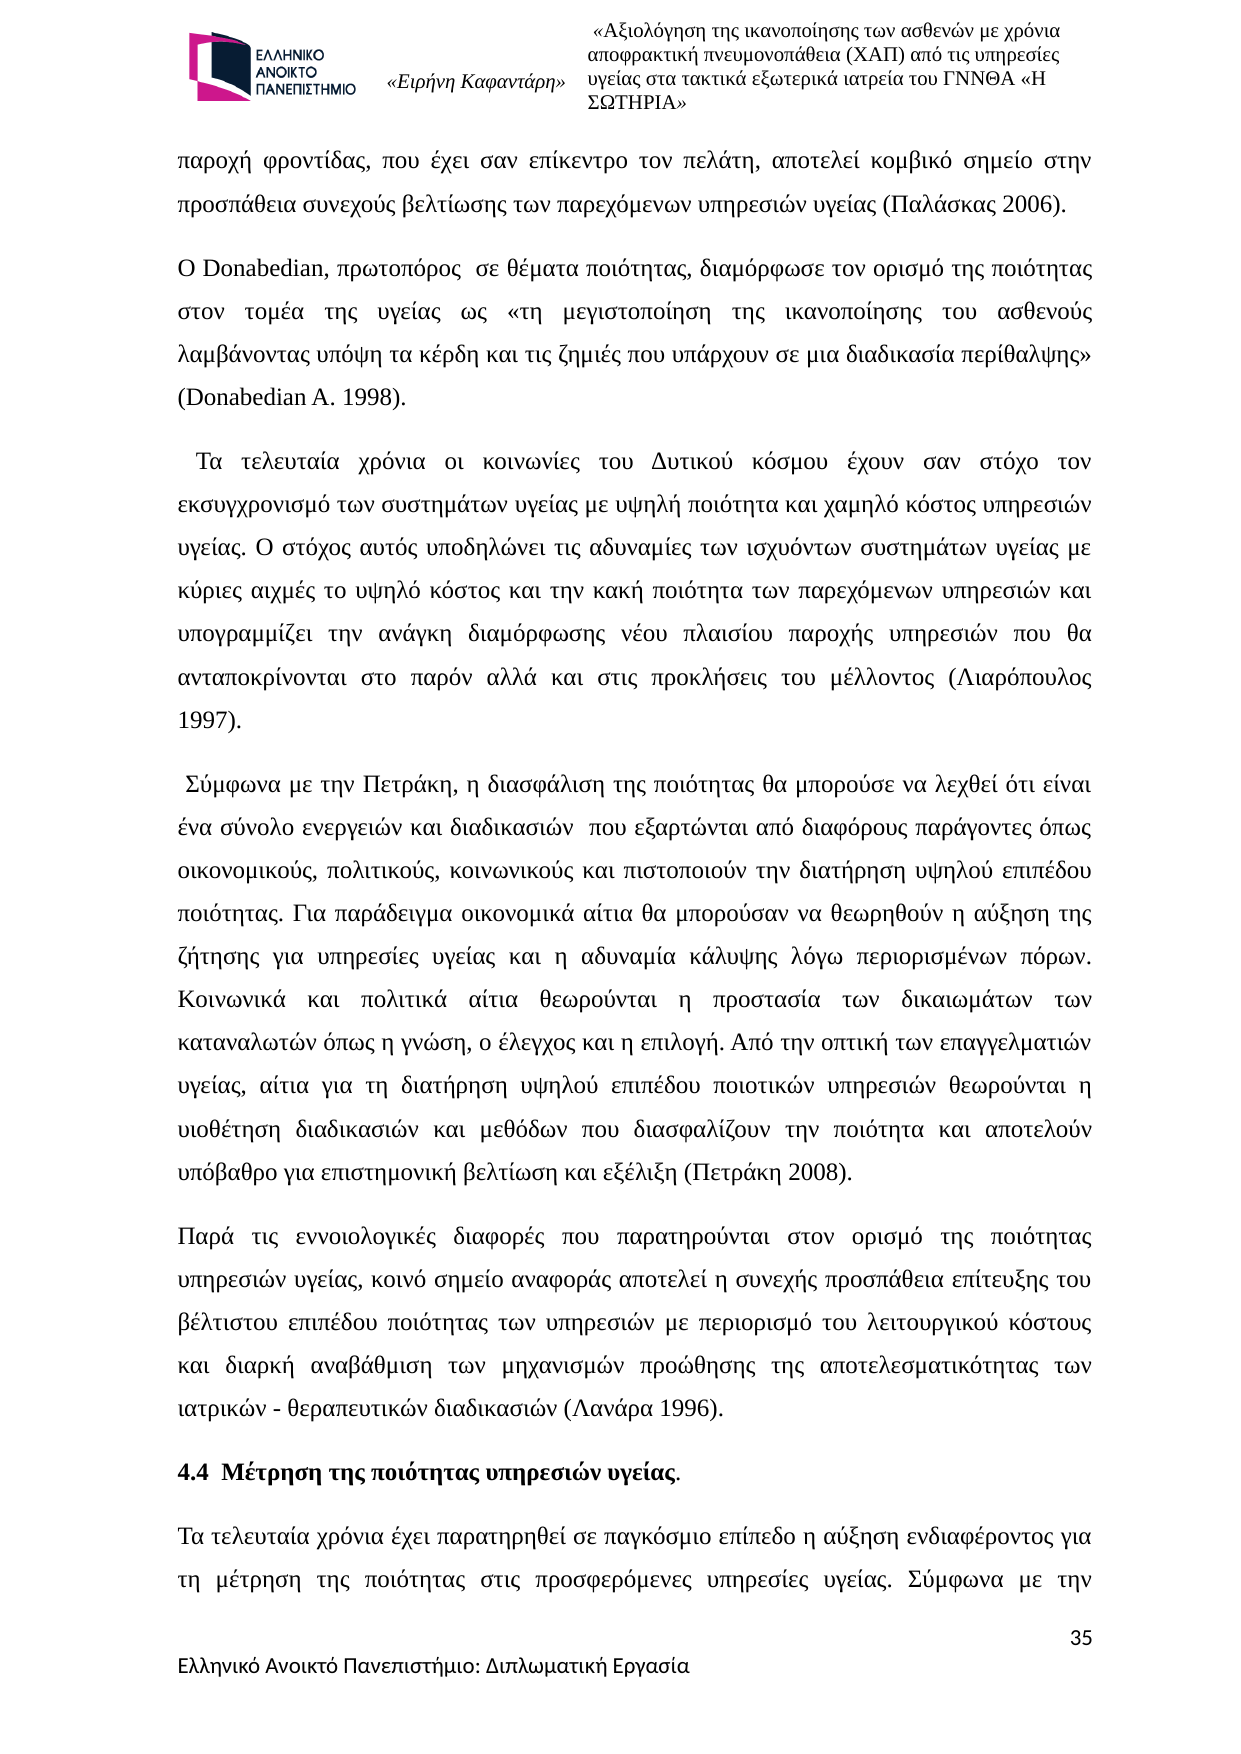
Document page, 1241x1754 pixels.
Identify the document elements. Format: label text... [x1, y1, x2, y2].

text Τα τελευταία χρόνια έχει παρατηρηθεί σε παγκόσμιο επίπεδο η αύξηση ενδιαφέροντος για τη μέτρηση της ποιότητας στις προσφερόμενες υπηρεσίες υγείας. Σύμφωνα με την [177, 1521, 1093, 1593]
text παροχή φροντίδας, που έχει σαν επίκεντρο τον πελάτη, αποτελεί κομβικό σημείο στην προσπάθεια συνεχούς βελτίωσης των παρεχόμενων υπηρεσιών υγείας (Παλάσκας 2006). [177, 146, 1093, 217]
text Ο Donabedian, πρωτοπόρος σε θέματα ποιότητας, διαμόρφωσε τον ορισμό της ποιότητας στον τομέα της υγείας ως «τη μεγιστοποίηση της ικανοποίησης του ασθενούς λαμβάνοντας υπόψη τα κέρδη και τις ζημιές που υπάρχουν σε μια διαδικασία περίθαλψης» (Donabedian A. 1998). [177, 253, 1093, 411]
text Τα τελευταία χρόνια οι κοινωνίες του Δυτικού κόσμου έχουν σαν στόχο τον εκσυγχρονισμό των συστημάτων υγείας με υψηλή ποιότητα και χαμηλό κόστος υπηρεσιών υγείας. Ο στόχος αυτός υποδηλώνει τις αδυναμίες των ισχυόντων συστημάτων υγείας με κύριες αιχμές το υψηλό κόστος και την κακή ποιότητα των παρεχόμενων υπηρεσιών και υπογραμμίζει την ανάγκη διαμόρφωσης νέου πλαισίου παροχής υπηρεσιών που θα ανταποκρίνονται στο παρόν αλλά και στις προκλήσεις του μέλλοντος (Λιαρόπουλος 1997). [177, 446, 1093, 733]
picture [189, 32, 356, 101]
text Σύμφωνα με την Πετράκη, η διασφάλιση της ποιότητας θα μπορούσε να λεχθεί ότι είναι ένα σύνολο ενεργειών και διαδικασιών που εξαρτώνται από διαφόρους παράγοντες όπως οικονομικούς, πολιτικούς, κοινωνικούς και πιστοποιούν την διατήρηση υψηλού επιπέδου ποιότητας. Για παράδειγμα οικονομικά αίτια θα μπορούσαν να θεωρηθούν η αύξηση της ζήτησης για υπηρεσίες υγείας και η αδυναμία κάλυψης λόγω περιορισμένων πόρων. Κοινωνικά και πολιτικά αίτια θεωρούνται η προστασία των δικαιωμάτων των καταναλωτών όπως η γνώση, ο έλεγχος και η επιλογή. Από την οπτική των επαγγελματιών υγείας, αίτια για τη διατήρηση υψηλού επιπέδου ποιοτικών υπηρεσιών θεωρούνται η υιοθέτηση διαδικασιών και μεθόδων που διασφαλίζουν την ποιότητα και αποτελούν υπόβαθρο για επιστημονική βελτίωση και εξέλιξη (Πετράκη 2008). [177, 769, 1093, 1186]
text Παρά τις εννοιολογικές διαφορές που παρατηρούνται στον ορισμό της ποιότητας υπηρεσιών υγείας, κοινό σημείο αναφοράς αποτελεί η συνεχής προσπάθεια επίτευξης του βέλτιστου επιπέδου ποιότητας των υπηρεσιών με περιορισμό του λειτουργικού κόστους και διαρκή αναβάθμιση των μηχανισμών προώθησης της αποτελεσματικότητας των ιατρικών - θεραπευτικών διαδικασιών (Λανάρα 1996). [177, 1221, 1093, 1422]
text 4.4 Μέτρηση της ποιότητας υπηρεσιών υγείας. [177, 1457, 1093, 1486]
